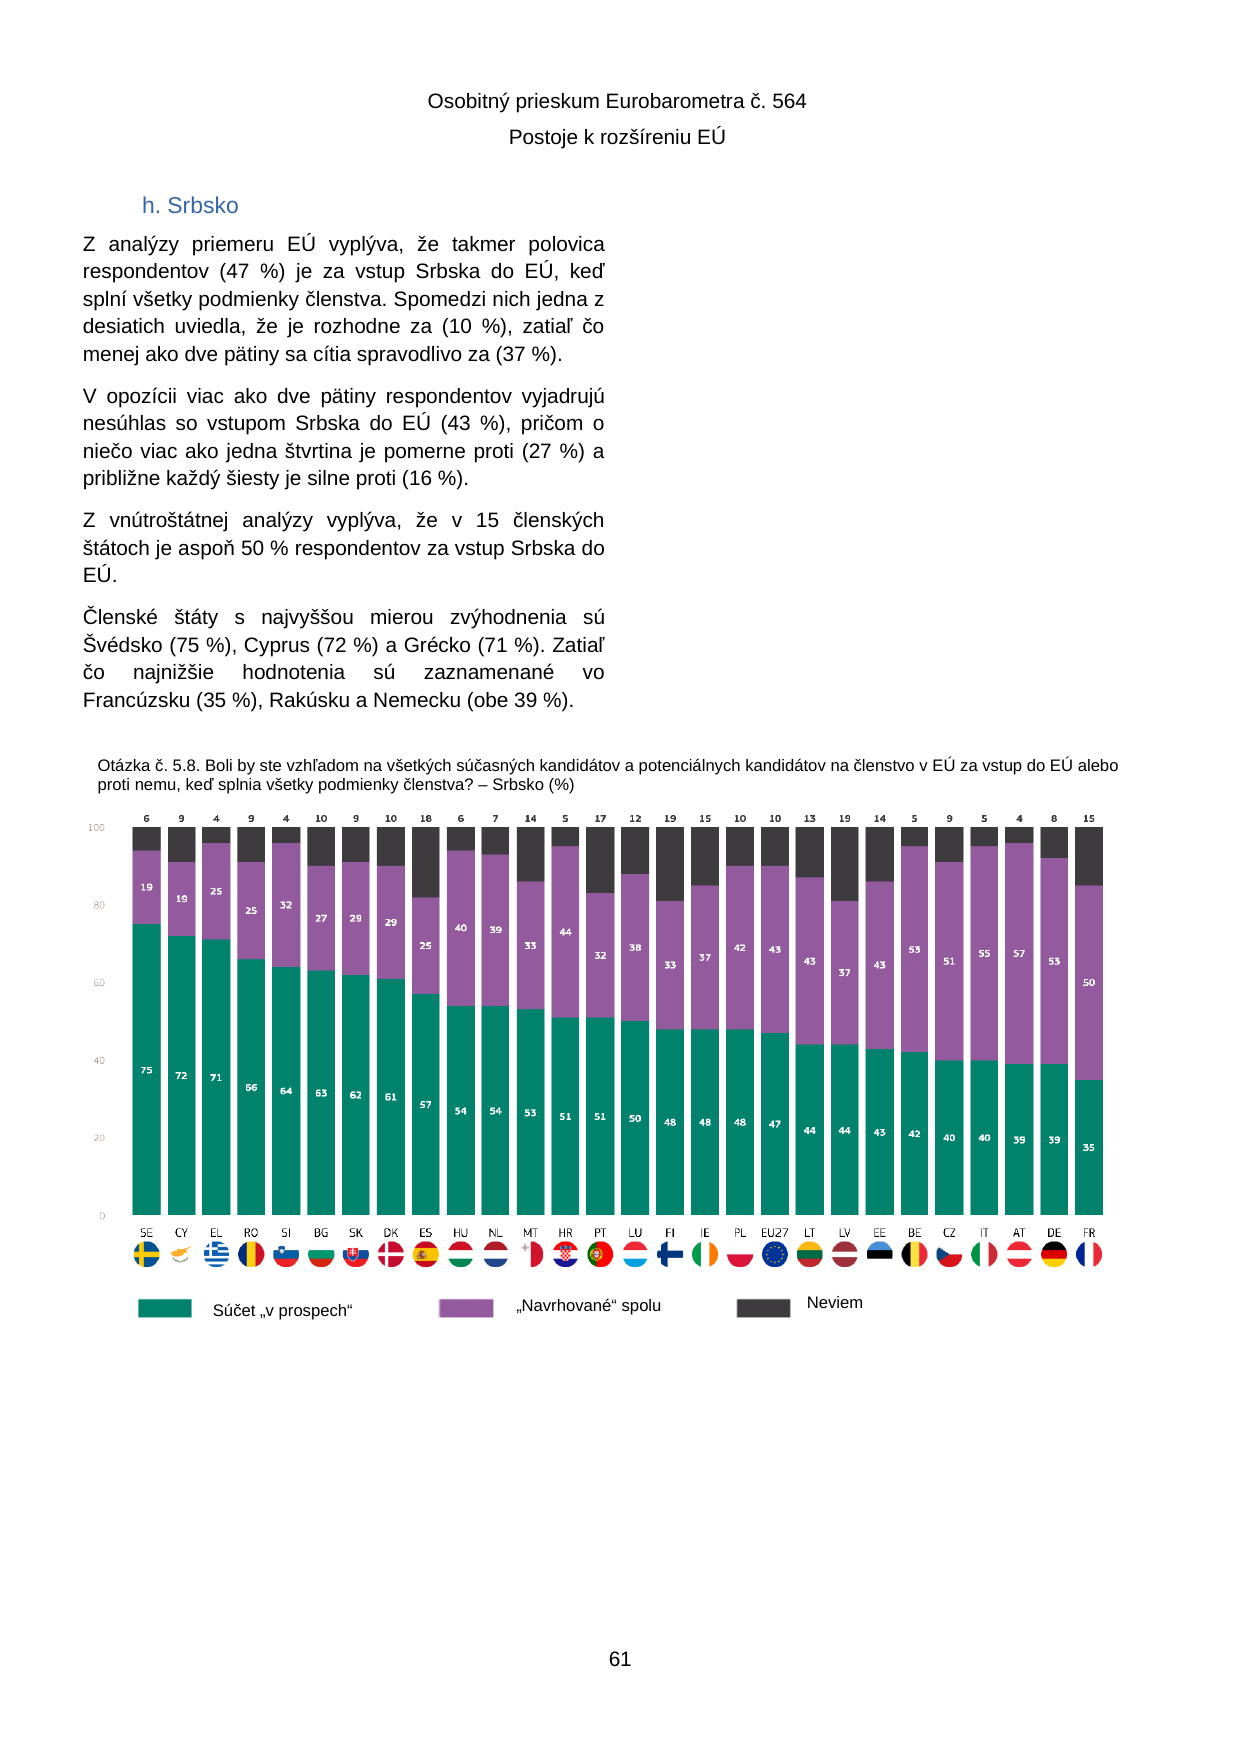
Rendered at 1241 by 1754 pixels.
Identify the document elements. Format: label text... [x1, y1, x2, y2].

subtitle h. Srbsko [142, 192, 605, 219]
text Z vnútroštátnej analýzy vyplýva, že v 15 členských štátoch je aspoň 50 % respondentov za vstup Srbska do EÚ. [83, 508, 605, 587]
picture [83, 803, 1114, 1282]
text V opozícii viac ako dve pätiny respondentov vyjadrujú nesúhlas so vstupom Srbska do EÚ (43 %), pričom o niečo viac ako jedna štvrtina je pomerne proti (27 %) a približne každý šiesty je silne proti (16 %). [83, 383, 605, 490]
text Z analýzy priemeru EÚ vyplýva, že takmer polovica respondentov (47 %) je za vstup Srbska do EÚ, keď splní všetky podmienky členstva. Spomedzi nich jedna z desiatich uviedla, že je rozhodne za (10 %), zatiaľ čo menej ako dve pätiny sa cítia spravodlivo za (37 %). [83, 231, 605, 365]
text Členské štáty s najvyššou mierou zvýhodnenia sú Švédsko (75 %), Cyprus (72 %) a Grécko (71 %). Zatiaľ čo najnižšie hodnotenia sú zaznamenané vo Francúzsku (35 %), Rakúsku a Nemecku (obe 39 %). [83, 605, 605, 712]
picture [108, 1283, 797, 1321]
